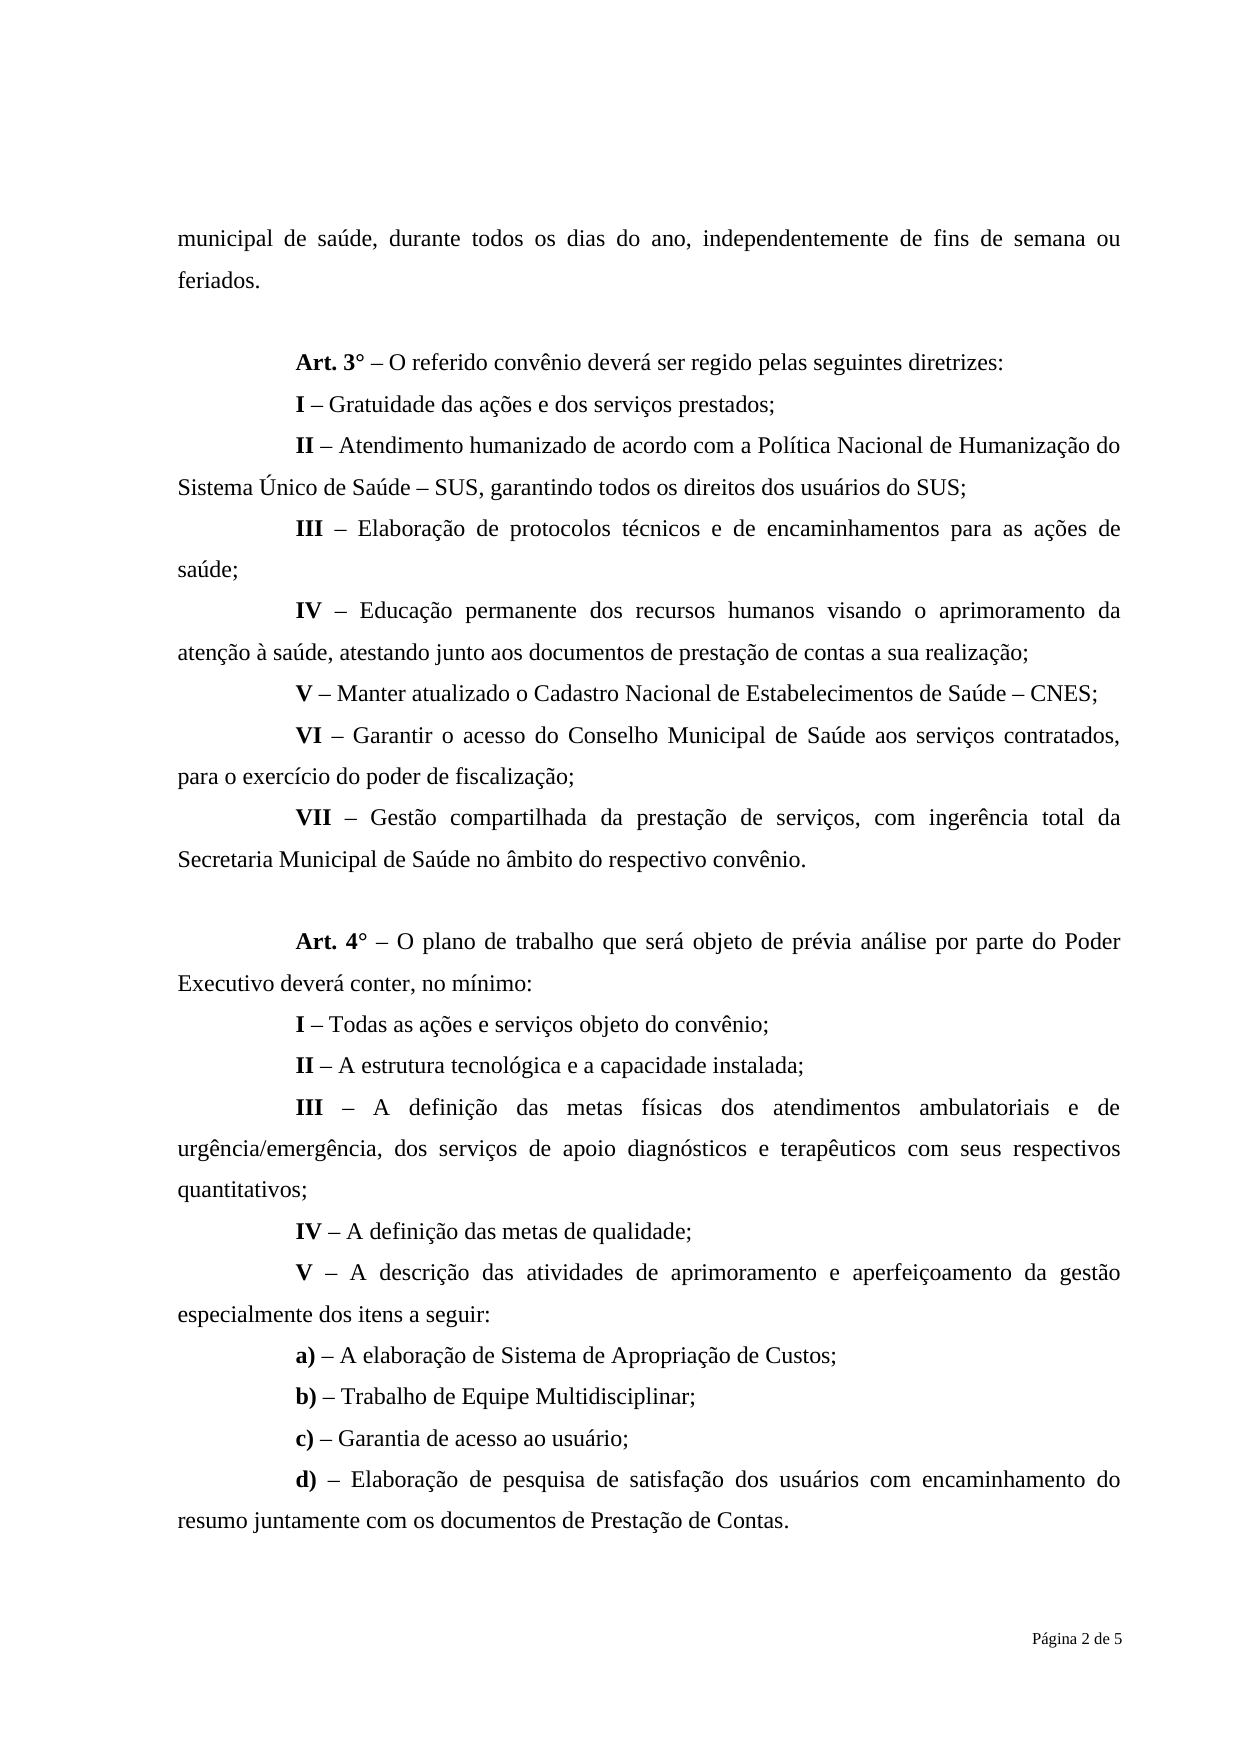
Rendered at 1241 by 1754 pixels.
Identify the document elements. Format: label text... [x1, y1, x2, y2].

text II – Atendimento humanizado de acordo com a Política Nacional de Humanização do Sistema Único de Saúde – SUS, garantindo todos os direitos dos usuários do SUS; [177, 431, 1122, 500]
text Art. 4° – O plano de trabalho que será objeto de prévia análise por parte do Poder Executivo deverá conter, no mínimo: [177, 927, 1122, 996]
text municipal de saúde, durante todos os dias do ano, independentemente de fins de semana ou feriados. [177, 224, 1122, 293]
text Art. 3° – O referido convênio deverá ser regido pelas seguintes diretrizes: [177, 348, 1122, 376]
text IV – Educação permanente dos recursos humanos visando o aprimoramento da atenção à saúde, atestando junto aos documentos de prestação de contas a sua realização; [177, 597, 1122, 666]
text III – Elaboração de protocolos técnicos e de encaminhamentos para as ações de saúde; [177, 514, 1122, 583]
text III – A definição das metas físicas dos atendimentos ambulatoriais e de urgência/emergência, dos serviços de apoio diagnósticos e terapêuticos com seus respectivos quantitativos; [177, 1093, 1122, 1203]
text V – Manter atualizado o Cadastro Nacional de Estabelecimentos de Saúde – CNES; [177, 679, 1122, 707]
text d) – Elaboração de pesquisa de satisfação dos usuários com encaminhamento do resumo juntamente com os documentos de Prestação de Contas. [177, 1465, 1122, 1534]
text VI – Garantir o acesso do Conselho Municipal de Saúde aos serviços contratados, para o exercício do poder de fiscalização; [177, 721, 1122, 789]
text I – Gratuidade das ações e dos serviços prestados; [177, 390, 1122, 417]
text c) – Garantia de acesso ao usuário; [177, 1424, 1122, 1451]
text I – Todas as ações e serviços objeto do convênio; [177, 1010, 1122, 1038]
text VII – Gestão compartilhada da prestação de serviços, com ingerência total da Secretaria Municipal de Saúde no âmbito do respectivo convênio. [177, 803, 1122, 872]
text II – A estrutura tecnológica e a capacidade instalada; [177, 1051, 1122, 1079]
text V – A descrição das atividades de aprimoramento e aperfeiçoamento da gestão especialmente dos itens a seguir: [177, 1258, 1122, 1327]
text b) – Trabalho de Equipe Multidisciplinar; [177, 1382, 1122, 1410]
text a) – A elaboração de Sistema de Apropriação de Custos; [177, 1341, 1122, 1368]
text IV – A definição das metas de qualidade; [177, 1217, 1122, 1244]
